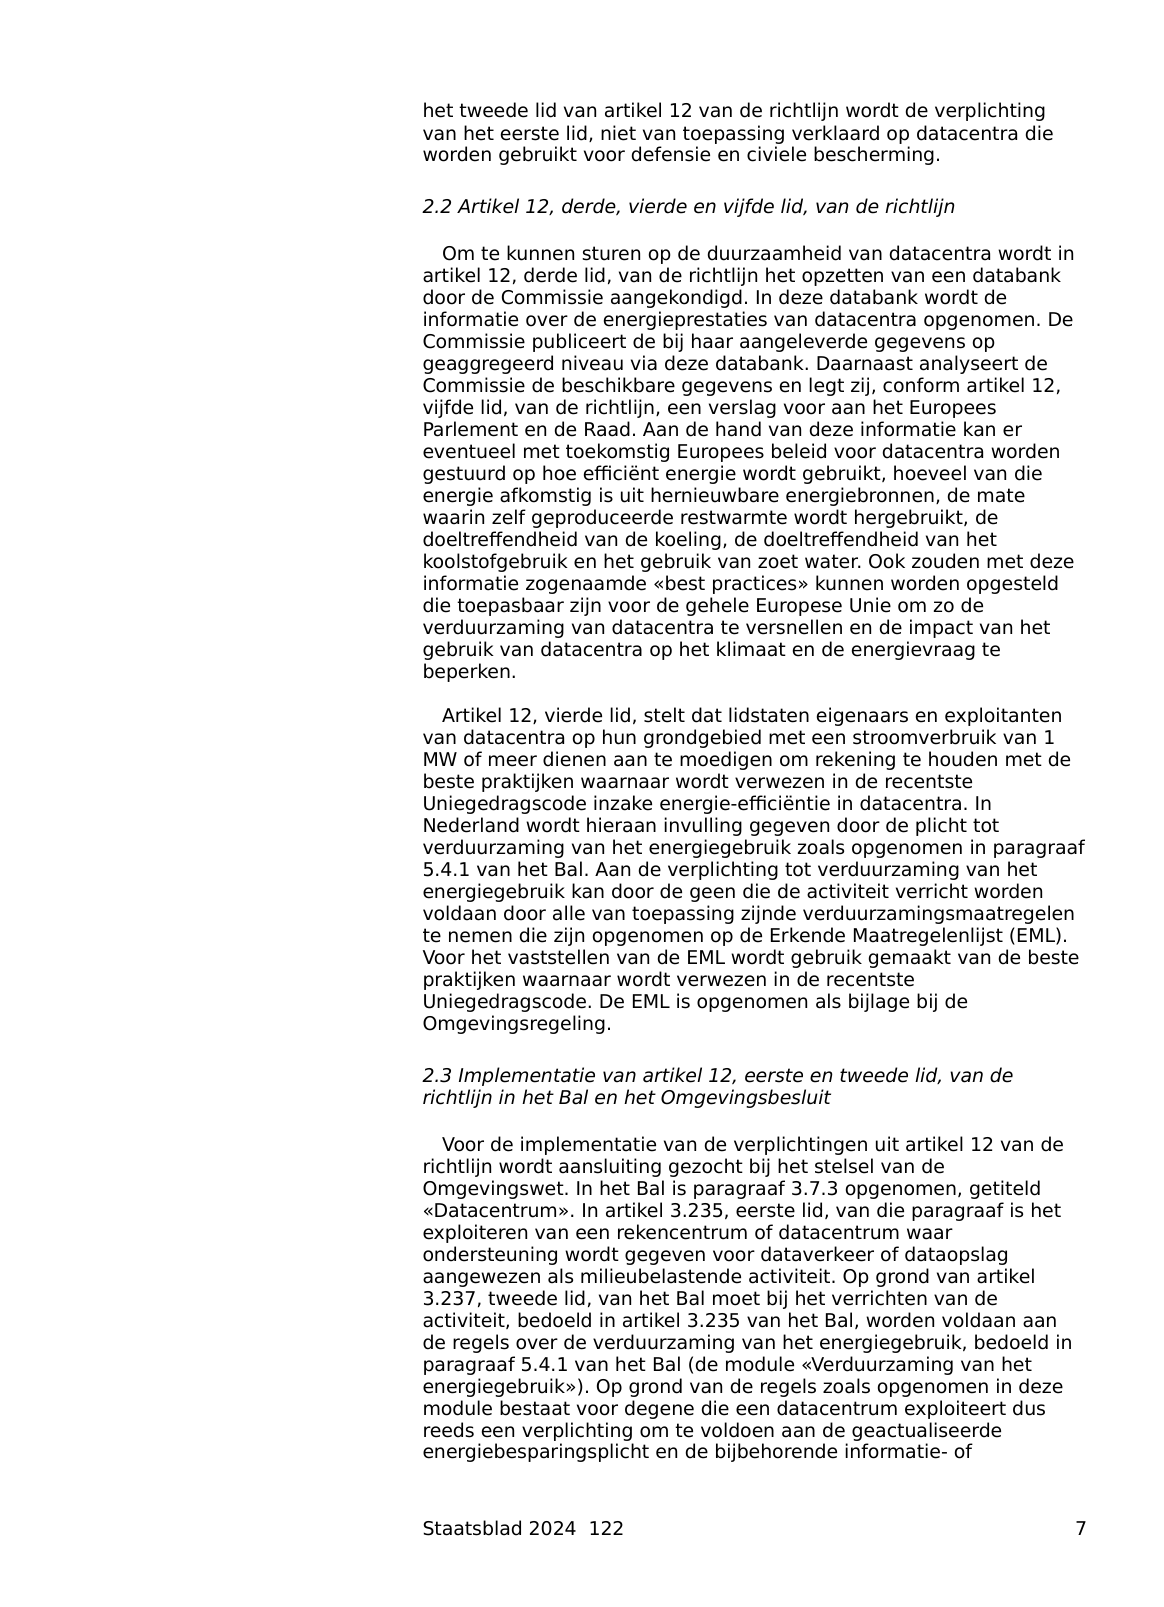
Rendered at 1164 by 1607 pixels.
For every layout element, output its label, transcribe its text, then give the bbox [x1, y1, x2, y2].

text het tweede lid van artikel 12 van de richtlijn wordt de verplichting van het eerste lid, niet van toepassing verklaard op datacentra die worden gebruikt voor defensie en civiele bescherming. [422, 100, 1087, 166]
subtitle 2.3 Implementatie van artikel 12, eerste en tweede lid, van de richtlijn in het Bal en het Omgevingsbesluit [422, 1065, 1087, 1109]
text Voor de implementatie van de verplichtingen uit artikel 12 van de richtlijn wordt aansluiting gezocht bij het stelsel van de Omgevingswet. In het Bal is paragraaf 3.7.3 opgenomen, getiteld «Datacentrum». In artikel 3.235, eerste lid, van die paragraaf is het exploiteren van een rekencentrum of datacentrum waar ondersteuning wordt gegeven voor dataverkeer of dataopslag aangewezen als milieubelastende activiteit. Op grond van artikel 3.237, tweede lid, van het Bal moet bij het verrichten van de activiteit, bedoeld in artikel 3.235 van het Bal, worden voldaan aan de regels over de verduurzaming van het energiegebruik, bedoeld in paragraaf 5.4.1 van het Bal (de module «Verduurzaming van het energiegebruik»). Op grond van de regels zoals opgenomen in deze module bestaat voor degene die een datacentrum exploiteert dus reeds een verplichting om te voldoen aan de geactualiseerde energiebesparingsplicht en de bijbehorende informatie- of [422, 1134, 1087, 1463]
subtitle 2.2 Artikel 12, derde, vierde en vijfde lid, van de richtlijn [422, 196, 1087, 218]
text Artikel 12, vierde lid, stelt dat lidstaten eigenaars en exploitanten van datacentra op hun grondgebied met een stroomverbruik van 1 MW of meer dienen aan te moedigen om rekening te houden met de beste praktijken waarnaar wordt verwezen in de recentste Uniegedragscode inzake energie-efficiëntie in datacentra. In Nederland wordt hieraan invulling gegeven door de plicht tot verduurzaming van het energiegebruik zoals opgenomen in paragraaf 5.4.1 van het Bal. Aan de verplichting tot verduurzaming van het energiegebruik kan door de geen die de activiteit verricht worden voldaan door alle van toepassing zijnde verduurzamingsmaatregelen te nemen die zijn opgenomen op de Erkende Maatregelenlijst (EML). Voor het vaststellen van de EML wordt gebruik gemaakt van de beste praktijken waarnaar wordt verwezen in de recentste Uniegedragscode. De EML is opgenomen als bijlage bij de Omgevingsregeling. [422, 705, 1087, 1035]
text Om te kunnen sturen op de duurzaamheid van datacentra wordt in artikel 12, derde lid, van de richtlijn het opzetten van een databank door de Commissie aangekondigd. In deze databank wordt de informatie over de energieprestaties van datacentra opgenomen. De Commissie publiceert de bij haar aangeleverde gegevens op geaggregeerd niveau via deze databank. Daarnaast analyseert de Commissie de beschikbare gegevens en legt zij, conform artikel 12, vijfde lid, van de richtlijn, een verslag voor aan het Europees Parlement en de Raad. Aan de hand van deze informatie kan er eventueel met toekomstig Europees beleid voor datacentra worden gestuurd op hoe efficiënt energie wordt gebruikt, hoeveel van die energie afkomstig is uit hernieuwbare energiebronnen, de mate waarin zelf geproduceerde restwarmte wordt hergebruikt, de doeltreffendheid van de koeling, de doeltreffendheid van het koolstofgebruik en het gebruik van zoet water. Ook zouden met deze informatie zogenaamde «best practices» kunnen worden opgesteld die toepasbaar zijn voor de gehele Europese Unie om zo de verduurzaming van datacentra te versnellen en de impact van het gebruik van datacentra op het klimaat en de energievraag te beperken. [422, 243, 1087, 683]
